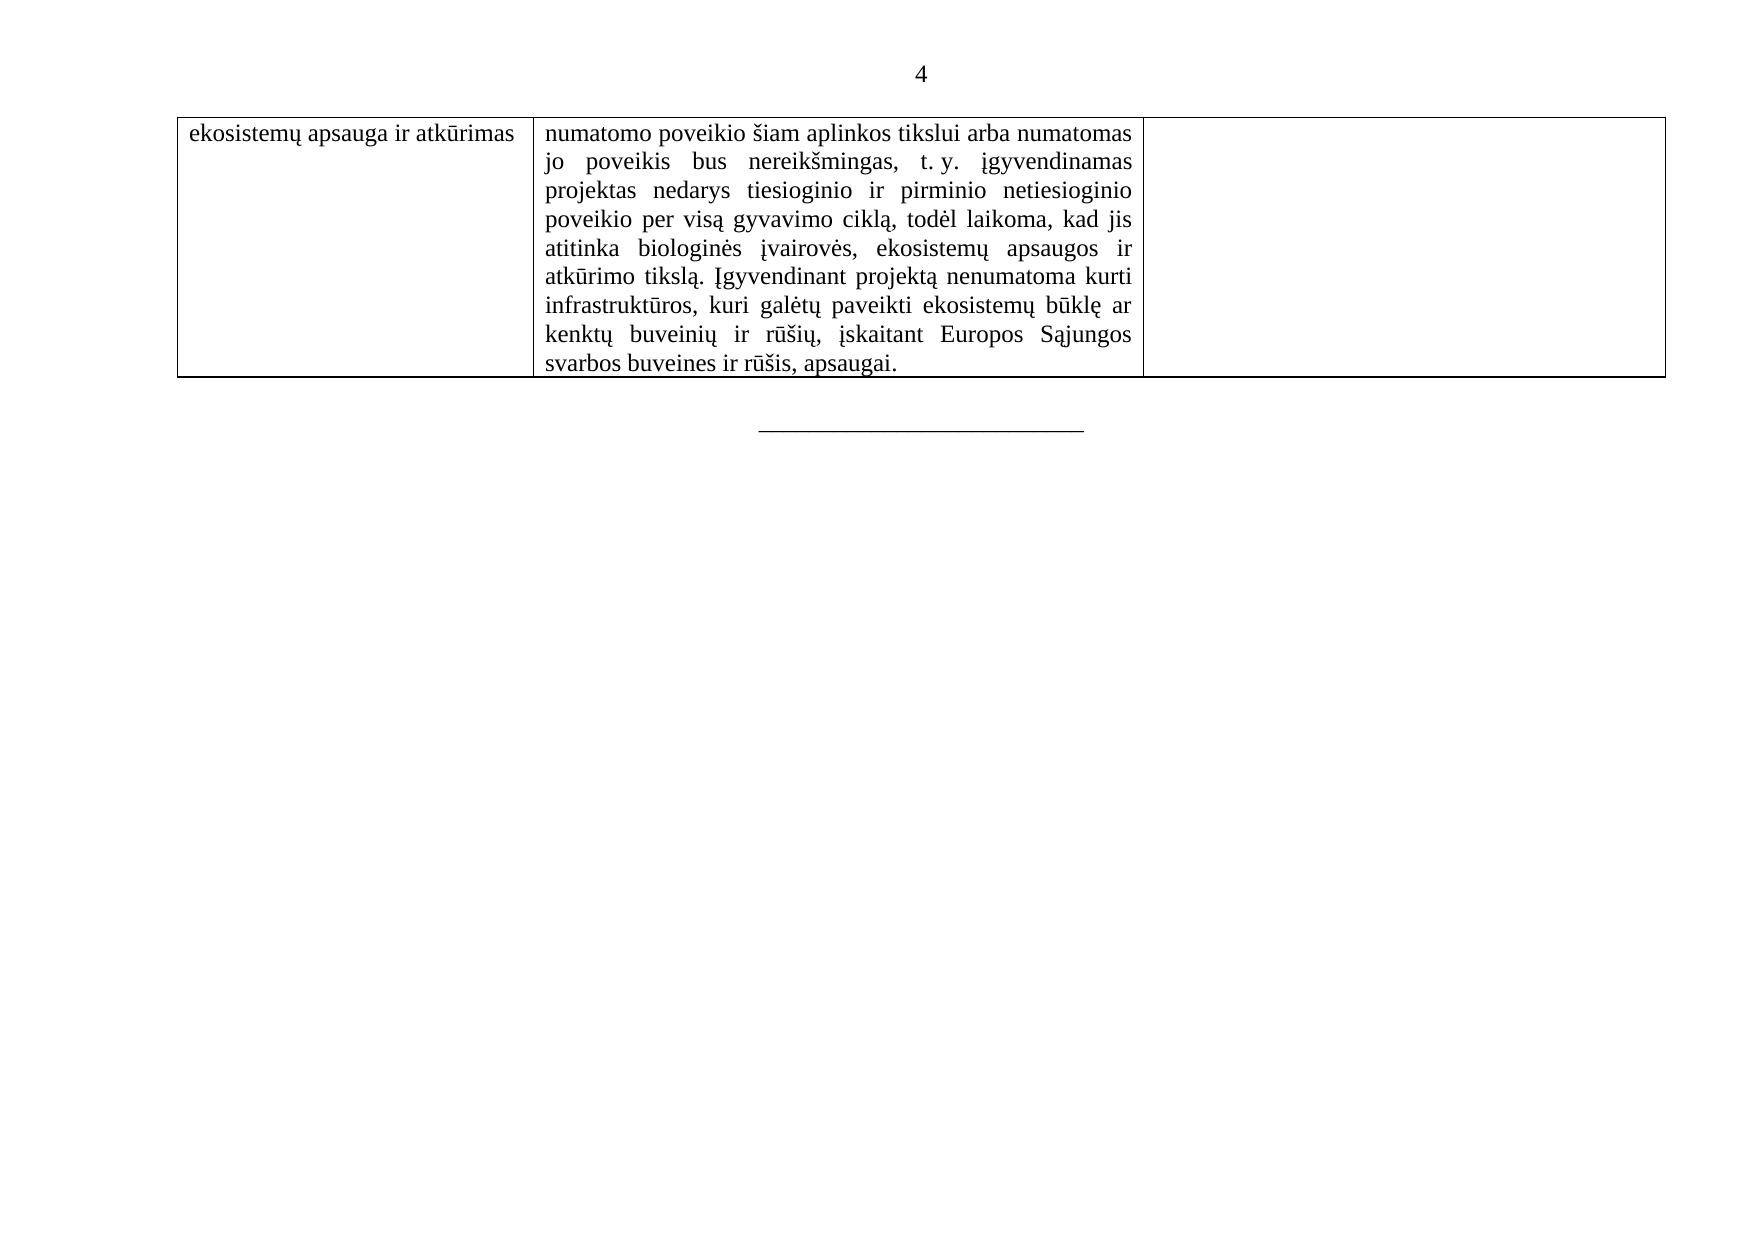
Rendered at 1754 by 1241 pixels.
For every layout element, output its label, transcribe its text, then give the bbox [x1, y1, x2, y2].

table_cell [1144, 118, 1665, 376]
text __________________________ [177, 406, 1665, 435]
table_cell ekosistemų apsauga ir atkūrimas [178, 118, 533, 376]
table_cell numatomo poveikio šiam aplinkos tikslui arba numatomas jo poveikis bus nereikšmingas, t. y. įgyvendinamas projektas nedarys tiesioginio ir pirminio netiesioginio poveikio per visą gyvavimo ciklą, todėl laikoma, kad jis atitinka biologinės įvairovės, ekosistemų apsaugos ir atkūrimo tikslą. Įgyvendinant projektą nenumatoma kurti infrastruktūros, kuri galėtų paveikti ekosistemų būklę ar kenktų buveinių ir rūšių, įskaitant Europos Sąjungos svarbos buveines ir rūšis, apsaugai. [534, 118, 1143, 376]
